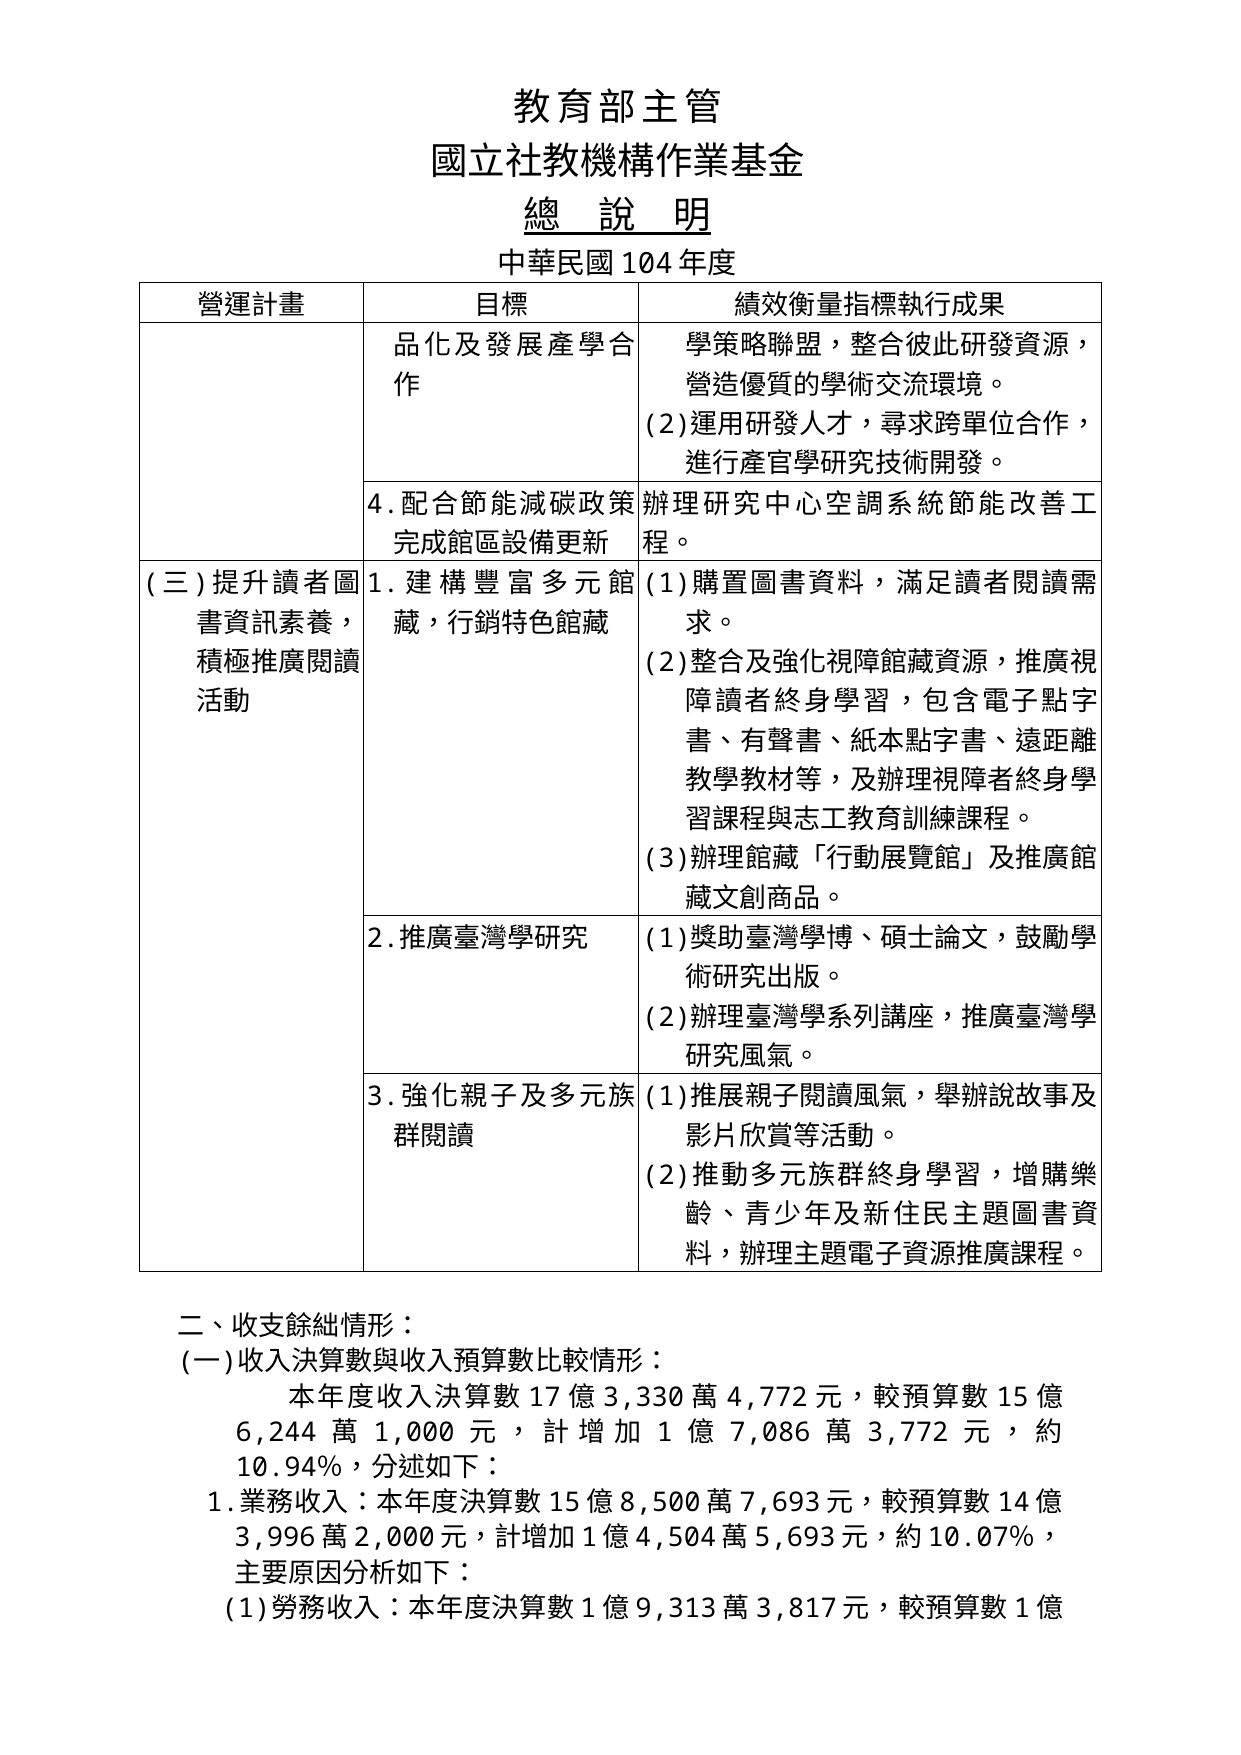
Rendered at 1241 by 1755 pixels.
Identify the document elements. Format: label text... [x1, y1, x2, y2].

table_cell (1)獎助臺灣學博、碩士論文，鼓勵學術研究出版。 (2)辦理臺灣學系列講座，推廣臺灣學研究風氣。 [639, 916, 1101, 1073]
table_cell [140, 323, 363, 560]
text (1)勞務收入：本年度決算數1億9,313萬3,817元，較預算數1億 [221, 1589, 1063, 1624]
table_cell 品化及發展產學合作 [364, 323, 638, 481]
table_cell 學策略聯盟，整合彼此研發資源，營造優質的學術交流環境。 (2)運用研發人才，尋求跨單位合作，進行產官學研究技術開發。 [639, 323, 1101, 481]
text 1.業務收入：本年度決算數15億8,500萬7,693元，較預算數14億3,996萬2,000元，計增加1億4,504萬5,693元，約10.07％，主要原因分析如下： [206, 1483, 1063, 1589]
text 二、收支餘絀情形： [177, 1307, 1063, 1343]
table_header 營運計畫 [140, 283, 363, 322]
table_header 目標 [364, 283, 638, 322]
table_cell (1)推展親子閱讀風氣，舉辦說故事及影片欣賞等活動。 (2)推動多元族群終身學習，增購樂齡、青少年及新住民主題圖書資料，辦理主題電子資源推廣課程。 [639, 1074, 1101, 1271]
table_cell 1.建構豐富多元館藏，行銷特色館藏 [364, 561, 638, 915]
table_cell 辦理研究中心空調系統節能改善工程。 [639, 482, 1101, 560]
table_header 績效衡量指標執行成果 [639, 283, 1101, 322]
table_cell (三)提升讀者圖書資訊素養，積極推廣閱讀活動 [140, 561, 363, 1271]
table_cell 2.推廣臺灣學研究 [364, 916, 638, 1073]
table_cell (1)購置圖書資料，滿足讀者閱讀需求。 (2)整合及強化視障館藏資源，推廣視障讀者終身學習，包含電子點字書、有聲書、紙本點字書、遠距離教學教材等，及辦理視障者終身學習課程與志工教育訓練課程。 (3)辦理館藏「行動展覽館」及推廣館藏文創商品。 [639, 561, 1101, 915]
text 本年度收入決算數17億3,330萬4,772元，較預算數15億6,244萬1,000元，計增加1億7,086萬3,772元，約10.94％，分述如下： [235, 1378, 1063, 1483]
text (一)收入決算數與收入預算數比較情形： [177, 1343, 1063, 1378]
table_cell 3.強化親子及多元族群閱讀 [364, 1074, 638, 1271]
table_cell 4.配合節能減碳政策完成館區設備更新 [364, 482, 638, 560]
